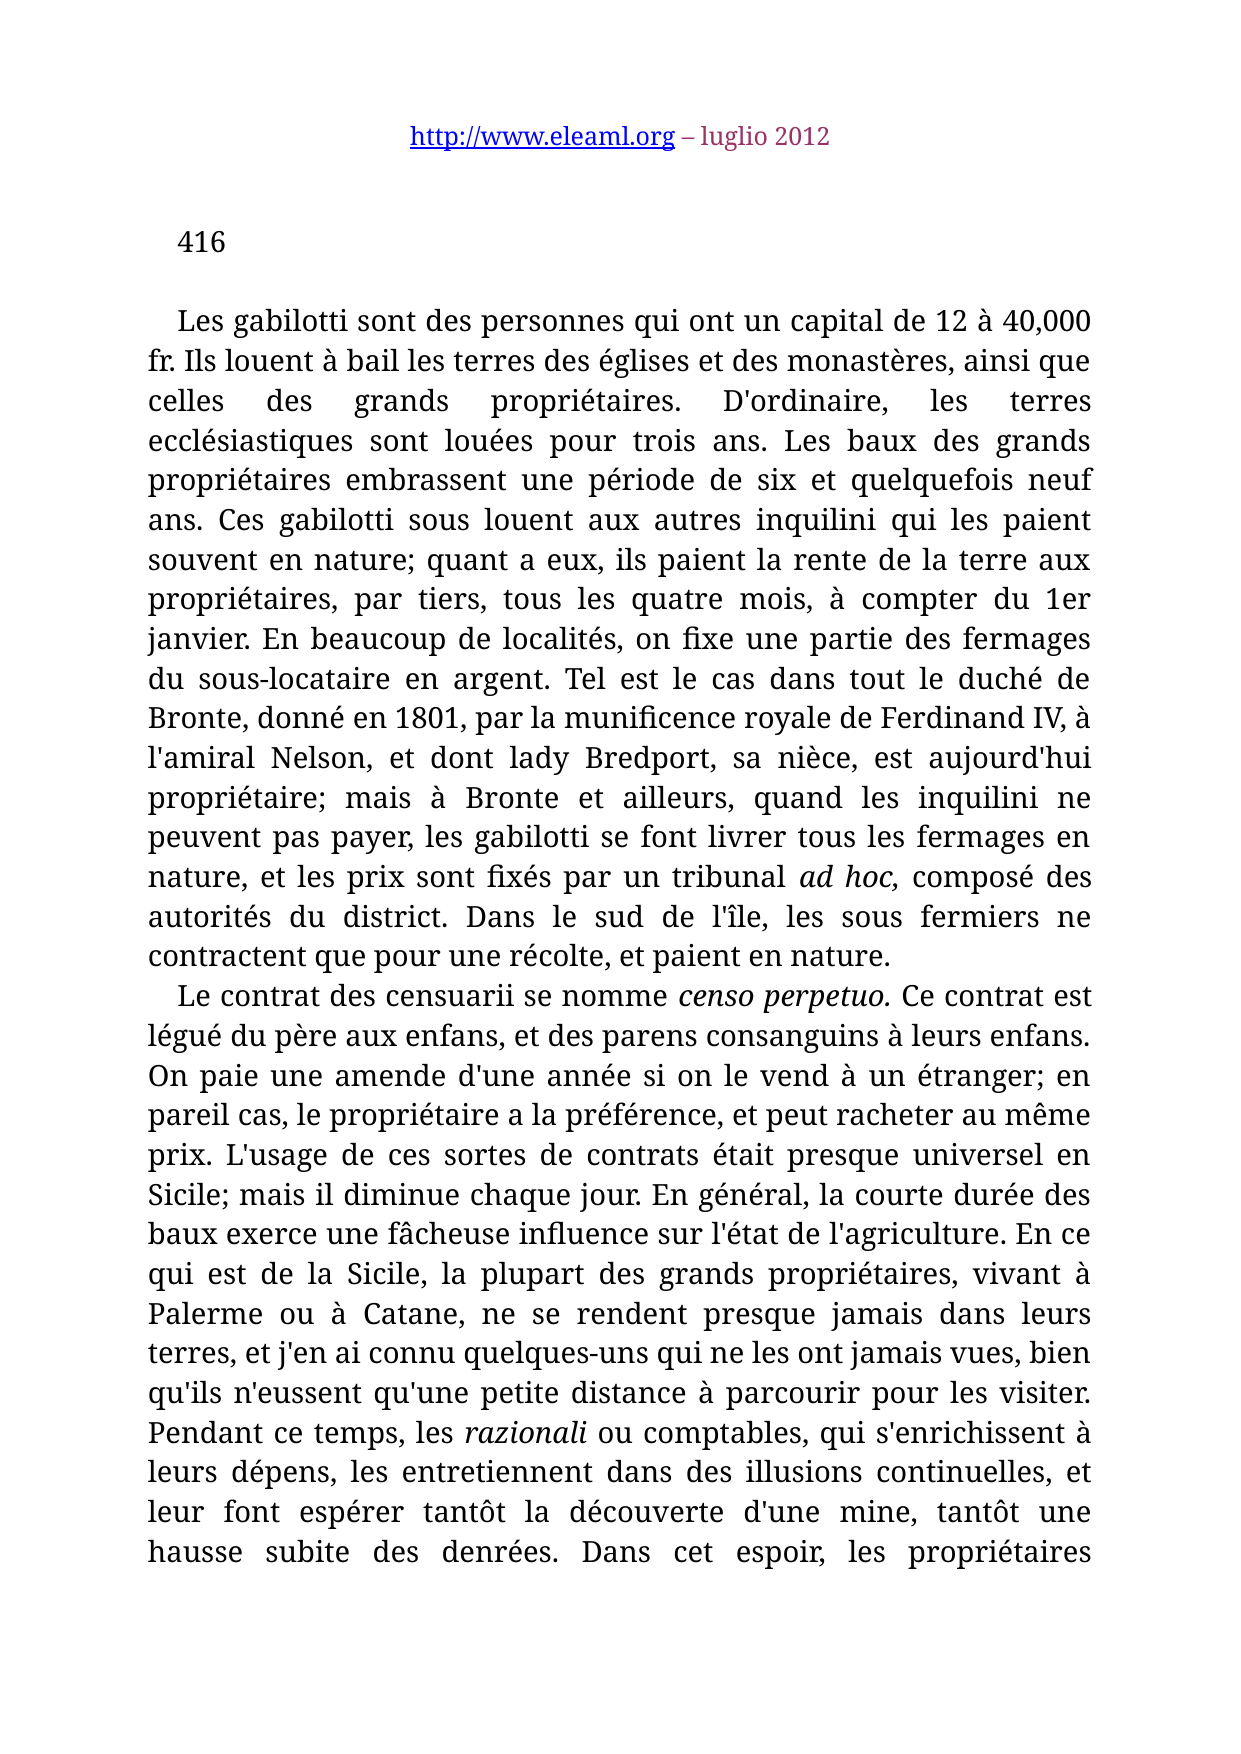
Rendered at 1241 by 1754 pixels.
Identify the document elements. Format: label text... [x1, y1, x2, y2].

text Les gabilotti sont des personnes qui ont un capital de 12 à 40,000 fr. Ils louent à bail les terres des églises et des monastères, ainsi que celles des grands propriétaires. D'ordinaire, les terres ecclésiastiques sont louées pour trois ans. Les baux des grands propriétaires embrassent une période de six et quelquefois neuf ans. Ces gabilotti sous louent aux autres inquilini qui les paient souvent en nature; quant a eux, ils paient la rente de la terre aux propriétaires, par tiers, tous les quatre mois, à compter du 1er janvier. En beaucoup de localités, on fixe une partie des fermages du sous-locataire en argent. Tel est le cas dans tout le duché de Bronte, donné en 1801, par la munificence royale de Ferdinand IV, à l'amiral Nelson, et dont lady Bredport, sa nièce, est aujourd'hui propriétaire; mais à Bronte et ailleurs, quand les inquilini ne peuvent pas payer, les gabilotti se font livrer tous les fermages en nature, et les prix sont fixés par un tribunal ad hoc, composé des autorités du district. Dans le sud de l'île, les sous fermiers ne contractent que pour une récolte, et paient en nature. [148, 301, 1093, 975]
text 416 [148, 221, 1093, 261]
text Le contrat des censuarii se nomme censo perpetuo. Ce contrat est légué du père aux enfans, et des parens consanguins à leurs enfans. On paie une amende d'une année si on le vend à un étranger; en pareil cas, le propriétaire a la préférence, et peut racheter au même prix. L'usage de ces sortes de contrats était presque universel en Sicile; mais il diminue chaque jour. En général, la courte durée des baux exerce une fâcheuse influence sur l'état de l'agriculture. En ce qui est de la Sicile, la plupart des grands propriétaires, vivant à Palerme ou à Catane, ne se rendent presque jamais dans leurs terres, et j'en ai connu quelques-uns qui ne les ont jamais vues, bien qu'ils n'eussent qu'une petite distance à parcourir pour les visiter. Pendant ce temps, les razionali ou comptables, qui s'enrichissent à leurs dépens, les entretiennent dans des illusions continuelles, et leur font espérer tantôt la découverte d'une mine, tantôt une hausse subite des denrées. Dans cet espoir, les propriétaires [148, 975, 1093, 1571]
